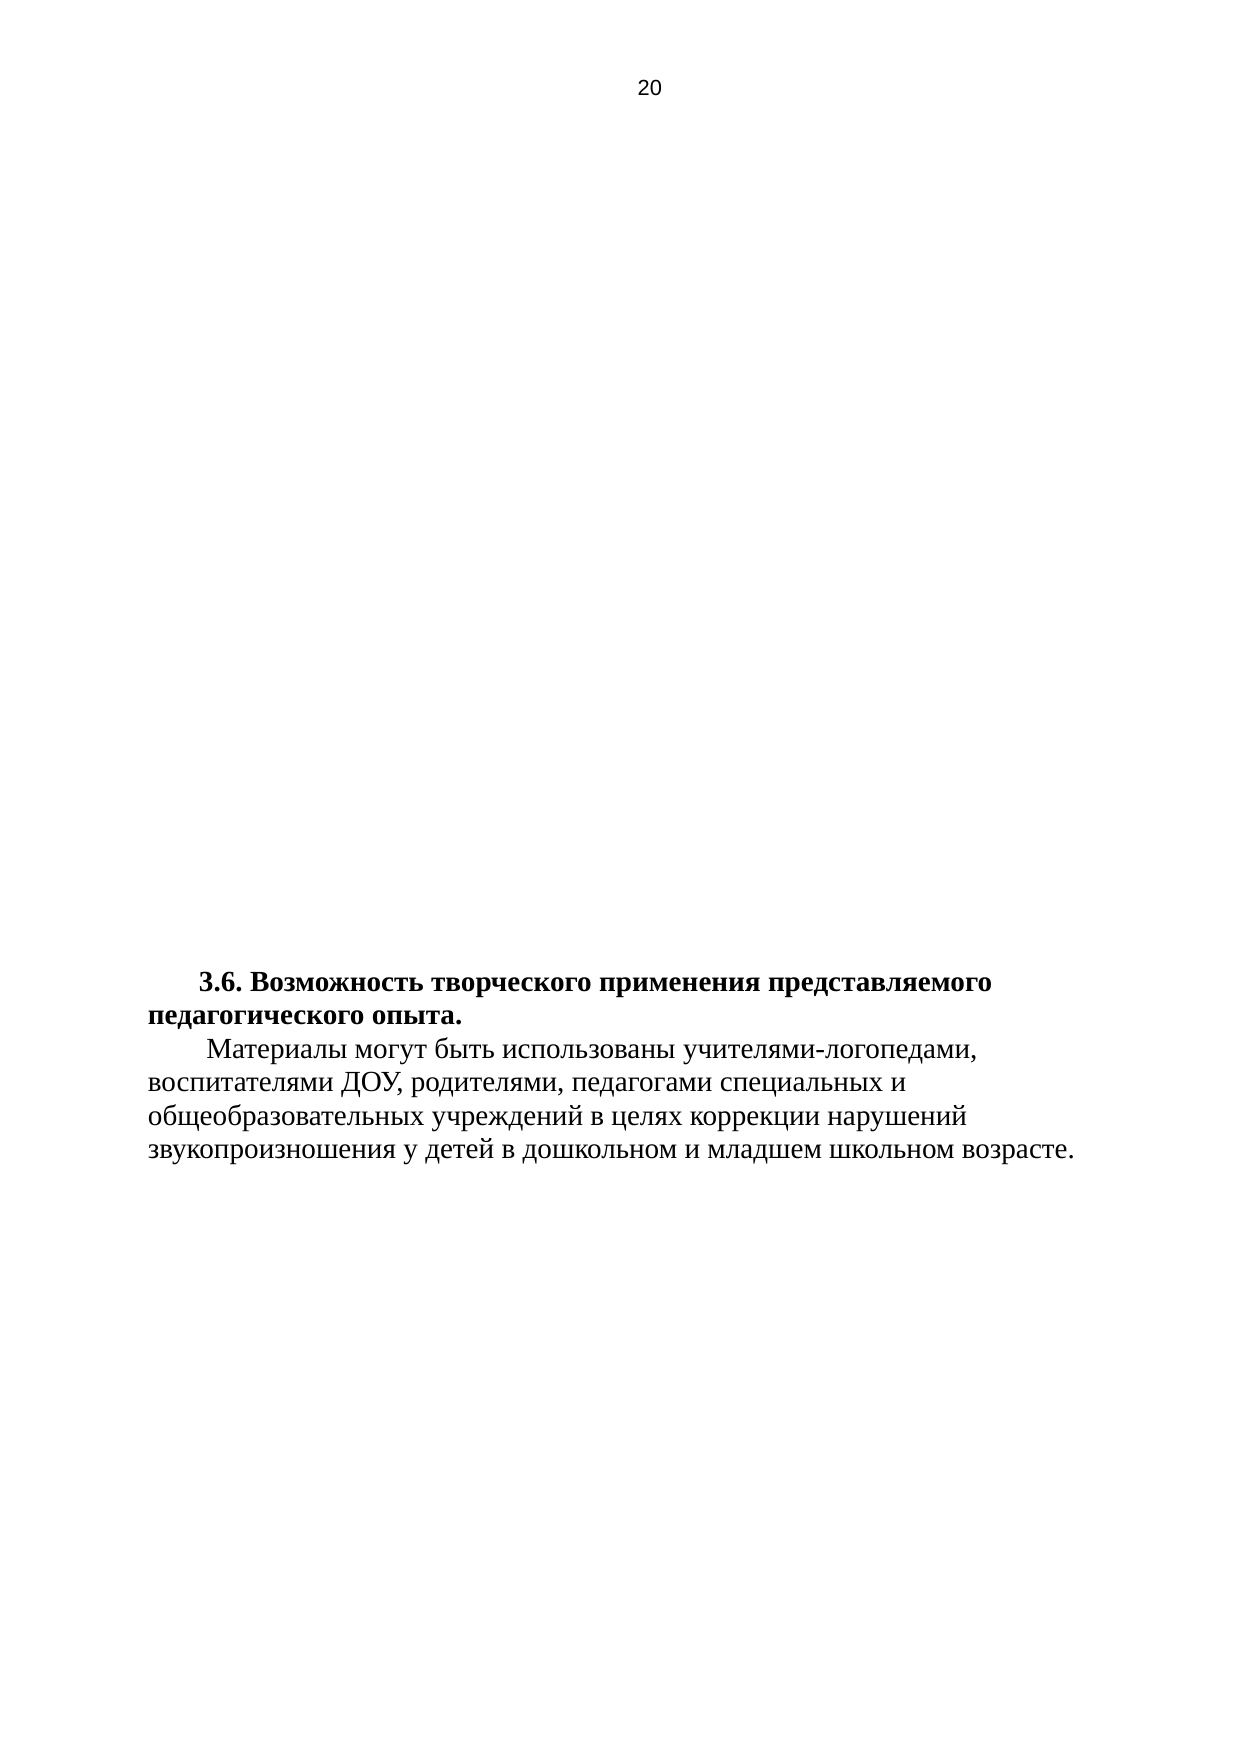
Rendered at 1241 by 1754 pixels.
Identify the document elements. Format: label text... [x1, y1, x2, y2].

text 3.6. Возможность творческого применения представляемого педагогического опыта. [148, 964, 1151, 1031]
text Материалы могут быть использованы учителями-логопедами, воспитателями ДОУ, родителями, педагогами специальных и общеобразовательных учреждений в целях коррекции нарушений звукопроизношения у детей в дошкольном и младшем школьном возрасте. [148, 1031, 1151, 1165]
